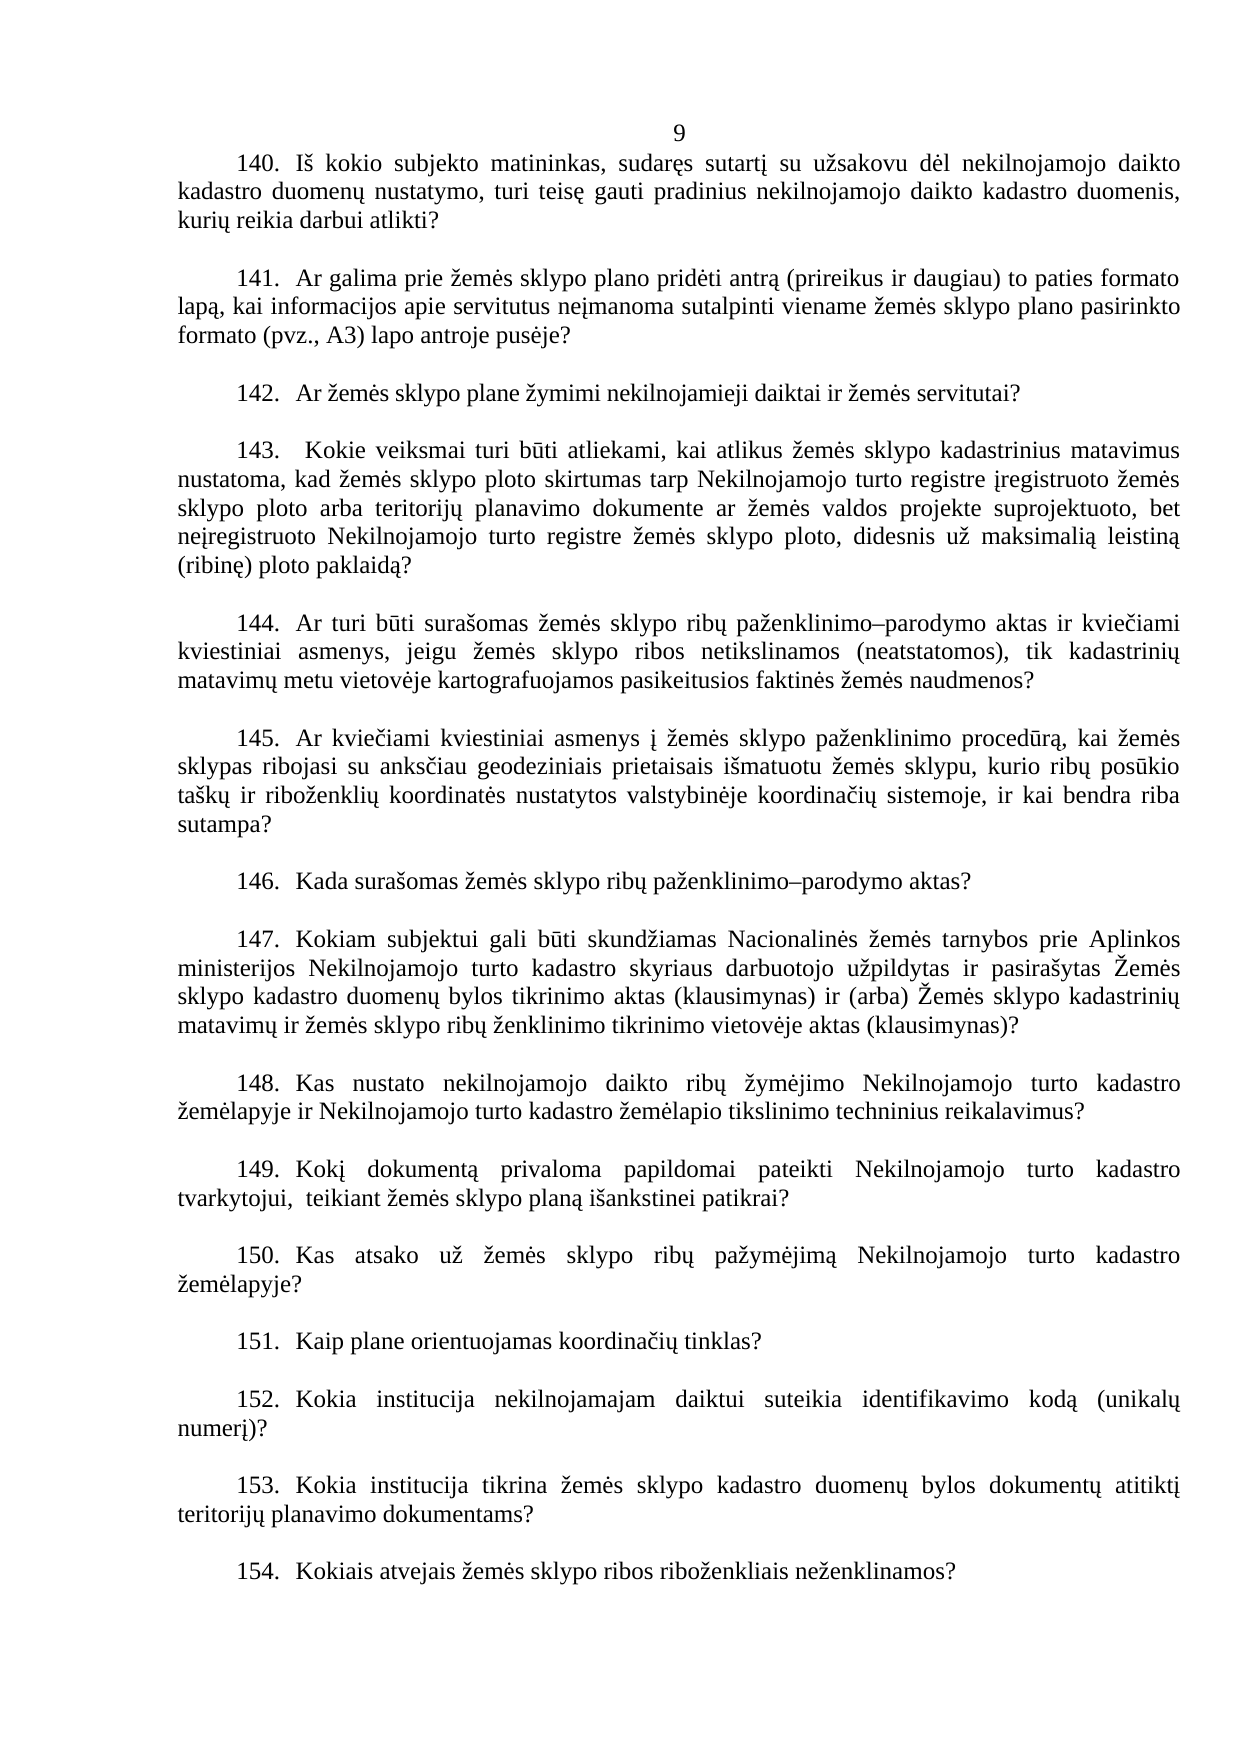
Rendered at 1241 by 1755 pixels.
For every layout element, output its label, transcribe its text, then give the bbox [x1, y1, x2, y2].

text 149. Kokį dokumentą privaloma papildomai pateikti Nekilnojamojo turto kadastro tvarkytojui, teikiant žemės sklypo planą išankstinei patikrai? [177, 1154, 1181, 1211]
text 144. Ar turi būti surašomas žemės sklypo ribų paženklinimo–parodymo aktas ir kviečiami kviestiniai asmenys, jeigu žemės sklypo ribos netikslinamos (neatstatomos), tik kadastrinių matavimų metu vietovėje kartografuojamos pasikeitusios faktinės žemės naudmenos? [177, 608, 1181, 694]
text 151. Kaip plane orientuojamas koordinačių tinklas? [177, 1326, 1181, 1355]
text 143. Kokie veiksmai turi būti atliekami, kai atlikus žemės sklypo kadastrinius matavimus nustatoma, kad žemės sklypo ploto skirtumas tarp Nekilnojamojo turto registre įregistruoto žemės sklypo ploto arba teritorijų planavimo dokumente ar žemės valdos projekte suprojektuoto, bet neįregistruoto Nekilnojamojo turto registre žemės sklypo ploto, didesnis už maksimalią leistiną (ribinę) ploto paklaidą? [177, 435, 1181, 579]
text 150. Kas atsako už žemės sklypo ribų pažymėjimą Nekilnojamojo turto kadastro žemėlapyje? [177, 1240, 1181, 1298]
text 153. Kokia institucija tikrina žemės sklypo kadastro duomenų bylos dokumentų atitiktį teritorijų planavimo dokumentams? [177, 1470, 1181, 1528]
text 141. Ar galima prie žemės sklypo plano pridėti antrą (prireikus ir daugiau) to paties formato lapą, kai informacijos apie servitutus neįmanoma sutalpinti viename žemės sklypo plano pasirinkto formato (pvz., A3) lapo antroje pusėje? [177, 263, 1181, 349]
text 147. Kokiam subjektui gali būti skundžiamas Nacionalinės žemės tarnybos prie Aplinkos ministerijos Nekilnojamojo turto kadastro skyriaus darbuotojo užpildytas ir pasirašytas Žemės sklypo kadastro duomenų bylos tikrinimo aktas (klausimynas) ir (arba) Žemės sklypo kadastrinių matavimų ir žemės sklypo ribų ženklinimo tikrinimo vietovėje aktas (klausimynas)? [177, 924, 1181, 1039]
text 140. Iš kokio subjekto matininkas, sudaręs sutartį su užsakovu dėl nekilnojamojo daikto kadastro duomenų nustatymo, turi teisę gauti pradinius nekilnojamojo daikto kadastro duomenis, kurių reikia darbui atlikti? [177, 148, 1181, 234]
text 145. Ar kviečiami kviestiniai asmenys į žemės sklypo paženklinimo procedūrą, kai žemės sklypas ribojasi su anksčiau geodeziniais prietaisais išmatuotu žemės sklypu, kurio ribų posūkio taškų ir riboženklių koordinatės nustatytos valstybinėje koordinačių sistemoje, ir kai bendra riba sutampa? [177, 723, 1181, 838]
text 154. Kokiais atvejais žemės sklypo ribos riboženkliais neženklinamos? [177, 1556, 1181, 1585]
text 146. Kada surašomas žemės sklypo ribų paženklinimo–parodymo aktas? [177, 866, 1181, 895]
text 152. Kokia institucija nekilnojamajam daiktui suteikia identifikavimo kodą (unikalų numerį)? [177, 1384, 1181, 1441]
text 142. Ar žemės sklypo plane žymimi nekilnojamieji daiktai ir žemės servitutai? [177, 378, 1181, 406]
text 148. Kas nustato nekilnojamojo daikto ribų žymėjimo Nekilnojamojo turto kadastro žemėlapyje ir Nekilnojamojo turto kadastro žemėlapio tikslinimo techninius reikalavimus? [177, 1068, 1181, 1125]
